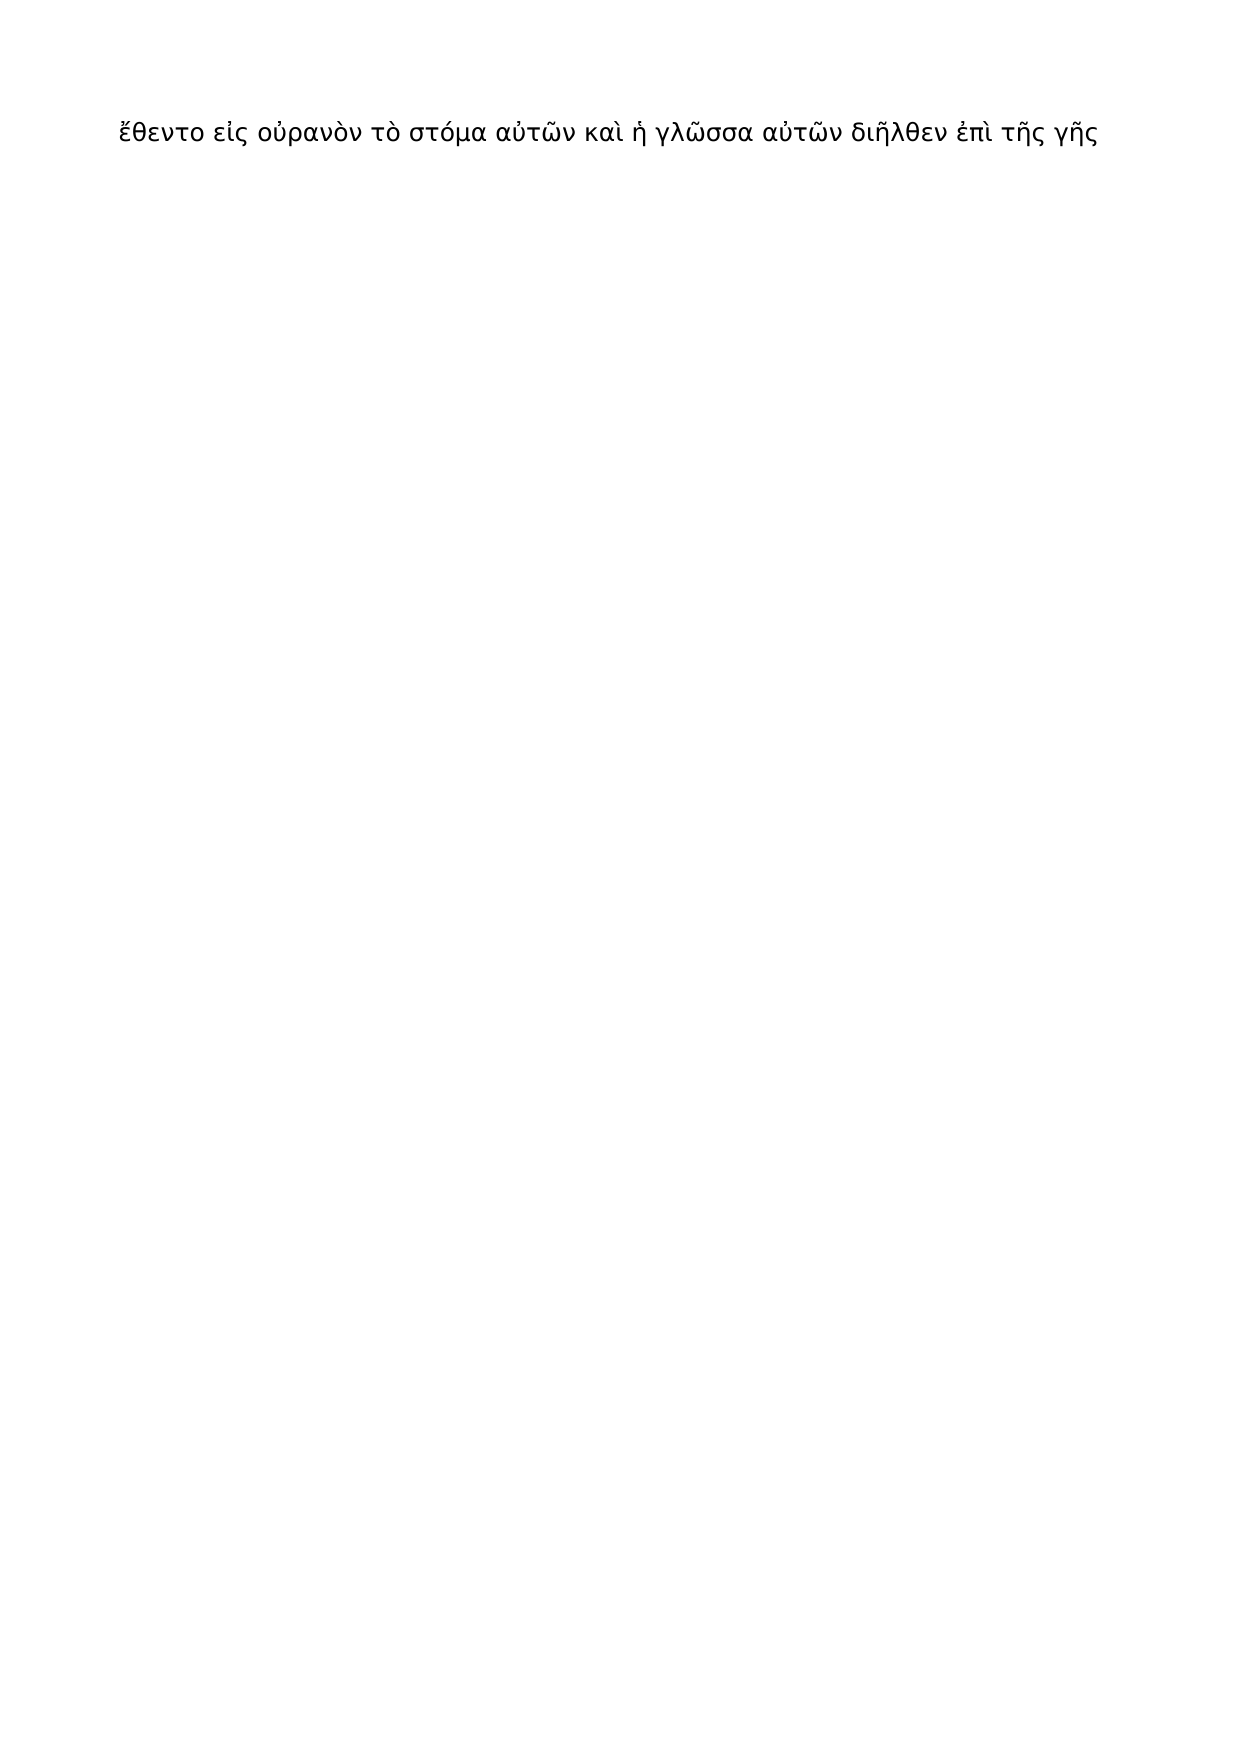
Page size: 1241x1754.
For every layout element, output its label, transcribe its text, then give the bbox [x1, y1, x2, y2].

text ἔθεντο εἰς οὐρανὸν τὸ στόμα αὐτῶν καὶ ἡ γλῶσσα αὐτῶν διῆλθεν ἐπὶ τῆς γῆς [118, 118, 1122, 147]
